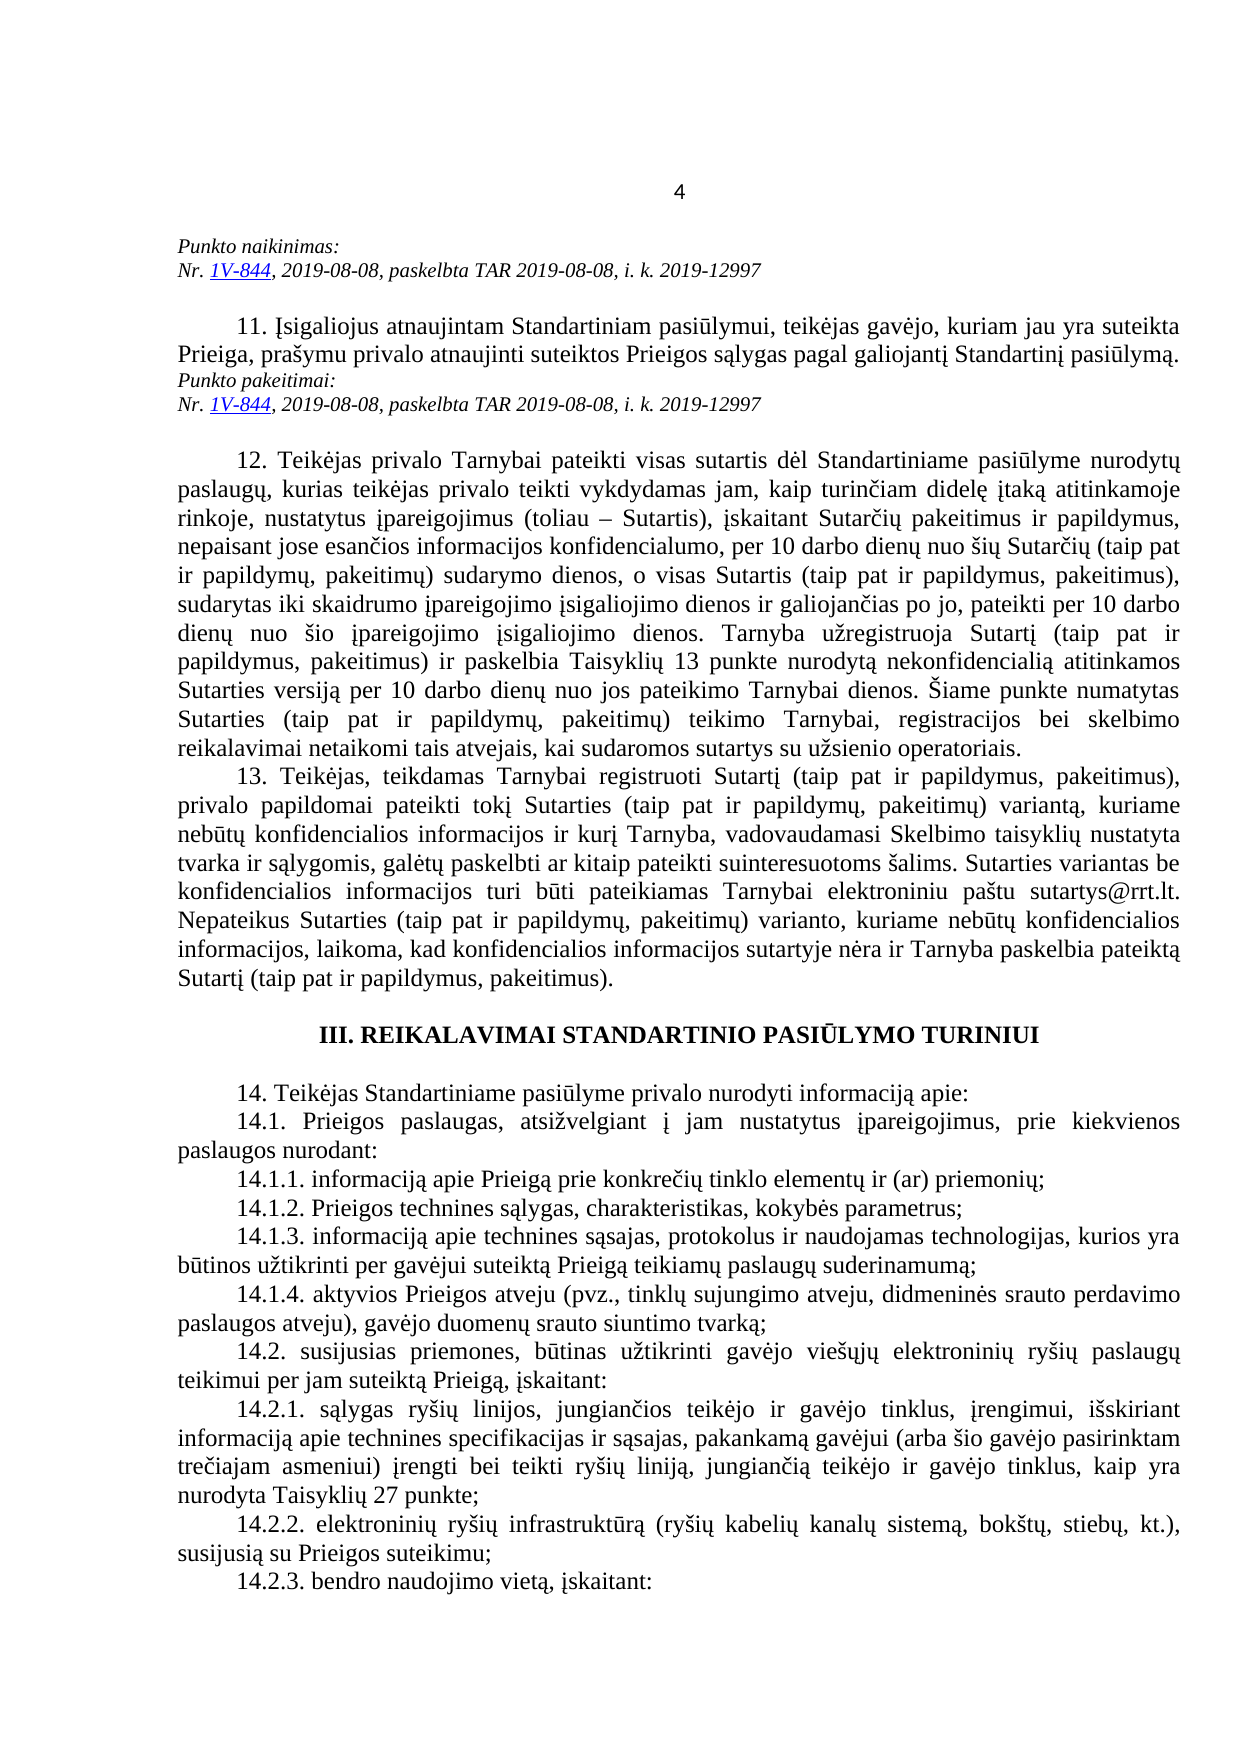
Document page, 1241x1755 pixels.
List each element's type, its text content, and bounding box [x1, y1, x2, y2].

text Punkto pakeitimai: [177, 368, 1181, 392]
text 14.1.4. aktyvios Prieigos atveju (pvz., tinklų sujungimo atveju, didmeninės srauto perdavimo paslaugos atveju), gavėjo duomenų srauto siuntimo tvarką; [177, 1279, 1181, 1336]
text 12. Teikėjas privalo Tarnybai pateikti visas sutartis dėl Standartiniame pasiūlyme nurodytų paslaugų, kurias teikėjas privalo teikti vykdydamas jam, kaip turinčiam didelę įtaką atitinkamoje rinkoje, nustatytus įpareigojimus (toliau – Sutartis), įskaitant Sutarčių pakeitimus ir papildymus, nepaisant jose esančios informacijos konfidencialumo, per 10 darbo dienų nuo šių Sutarčių (taip pat ir papildymų, pakeitimų) sudarymo dienos, o visas Sutartis (taip pat ir papildymus, pakeitimus), sudarytas iki skaidrumo įpareigojimo įsigaliojimo dienos ir galiojančias po jo, pateikti per 10 darbo dienų nuo šio įpareigojimo įsigaliojimo dienos. Tarnyba užregistruoja Sutartį (taip pat ir papildymus, pakeitimus) ir paskelbia Taisyklių 13 punkte nurodytą nekonfidencialią atitinkamos Sutarties versiją per 10 darbo dienų nuo jos pateikimo Tarnybai dienos. Šiame punkte numatytas Sutarties (taip pat ir papildymų, pakeitimų) teikimo Tarnybai, registracijos bei skelbimo reikalavimai netaikomi tais atvejais, kai sudaromos sutartys su užsienio operatoriais. [177, 445, 1181, 761]
text Punkto naikinimas: [177, 234, 1181, 258]
text 14. Teikėjas Standartiniame pasiūlyme privalo nurodyti informaciją apie: [177, 1078, 1181, 1106]
text 13. Teikėjas, teikdamas Tarnybai registruoti Sutartį (taip pat ir papildymus, pakeitimus), privalo papildomai pateikti tokį Sutarties (taip pat ir papildymų, pakeitimų) variantą, kuriame nebūtų konfidencialios informacijos ir kurį Tarnyba, vadovaudamasi Skelbimo taisyklių nustatyta tvarka ir sąlygomis, galėtų paskelbti ar kitaip pateikti suinteresuotoms šalims. Sutarties variantas be konfidencialios informacijos turi būti pateikiamas Tarnybai elektroniniu paštu sutartys@rrt.lt. Nepateikus Sutarties (taip pat ir papildymų, pakeitimų) varianto, kuriame nebūtų konfidencialios informacijos, laikoma, kad konfidencialios informacijos sutartyje nėra ir Tarnyba paskelbia pateiktą Sutartį (taip pat ir papildymus, pakeitimus). [177, 761, 1181, 991]
text Nr. 1V-844, 2019-08-08, paskelbta TAR 2019-08-08, i. k. 2019-12997 [177, 258, 1181, 282]
text III. REIKALAVIMAI STANDARTINIO PASIŪLYMO TURINIUI [177, 1020, 1181, 1049]
text 14.1. Prieigos paslaugas, atsižvelgiant į jam nustatytus įpareigojimus, prie kiekvienos paslaugos nurodant: [177, 1106, 1181, 1164]
text 14.2.3. bendro naudojimo vietą, įskaitant: [177, 1566, 1181, 1595]
text 11. Įsigaliojus atnaujintam Standartiniam pasiūlymui, teikėjas gavėjo, kuriam jau yra suteikta Prieiga, prašymu privalo atnaujinti suteiktos Prieigos sąlygas pagal galiojantį Standartinį pasiūlymą. [177, 311, 1181, 368]
text 14.1.2. Prieigos technines sąlygas, charakteristikas, kokybės parametrus; [177, 1193, 1181, 1221]
text 14.2.2. elektroninių ryšių infrastruktūrą (ryšių kabelių kanalų sistemą, bokštų, stiebų, kt.), susijusią su Prieigos suteikimu; [177, 1509, 1181, 1566]
text Nr. 1V-844, 2019-08-08, paskelbta TAR 2019-08-08, i. k. 2019-12997 [177, 392, 1181, 416]
text 14.2.1. sąlygas ryšių linijos, jungiančios teikėjo ir gavėjo tinklus, įrengimui, išskiriant informaciją apie technines specifikacijas ir sąsajas, pakankamą gavėjui (arba šio gavėjo pasirinktam trečiajam asmeniui) įrengti bei teikti ryšių liniją, jungiančią teikėjo ir gavėjo tinklus, kaip yra nurodyta Taisyklių 27 punkte; [177, 1394, 1181, 1509]
text 14.1.3. informaciją apie technines sąsajas, protokolus ir naudojamas technologijas, kurios yra būtinos užtikrinti per gavėjui suteiktą Prieigą teikiamų paslaugų suderinamumą; [177, 1221, 1181, 1279]
text 14.2. susijusias priemones, būtinas užtikrinti gavėjo viešųjų elektroninių ryšių paslaugų teikimui per jam suteiktą Prieigą, įskaitant: [177, 1336, 1181, 1394]
text 14.1.1. informaciją apie Prieigą prie konkrečių tinklo elementų ir (ar) priemonių; [177, 1164, 1181, 1193]
